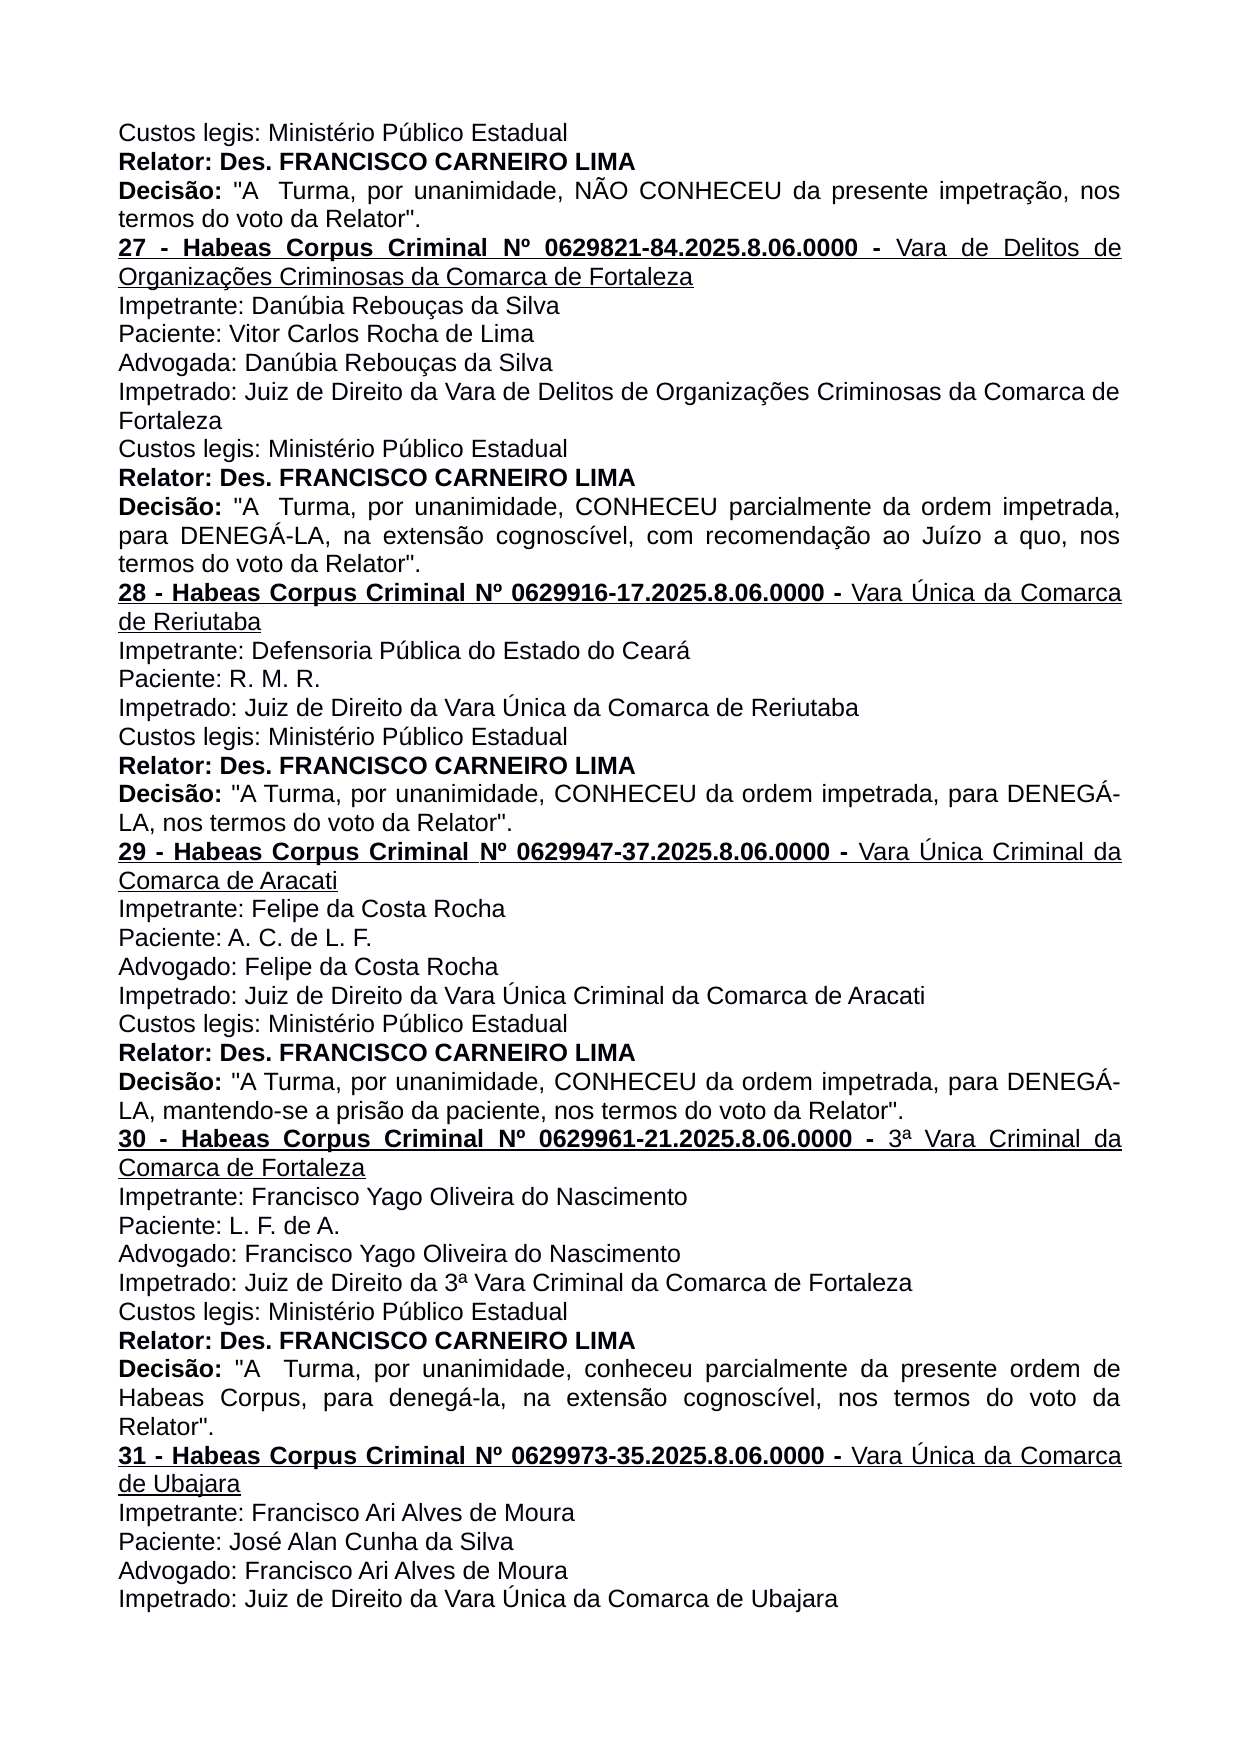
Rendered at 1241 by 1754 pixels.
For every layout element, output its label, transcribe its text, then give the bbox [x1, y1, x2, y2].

text 31 - Habeas Corpus Criminal Nº 0629973-35.2025.8.06.0000 - Vara Única da Comarca [118, 1441, 1122, 1466]
text Comarca de Fortaleza [118, 1151, 1122, 1182]
text Relator: Des. FRANCISCO CARNEIRO LIMA [118, 147, 1122, 176]
text Advogado: Francisco Ari Alves de Moura [118, 1556, 1122, 1584]
text Impetrante: Felipe da Costa Rocha [118, 894, 1122, 923]
text Decisão: "A Turma, por unanimidade, CONHECEU parcialmente da ordem impetrada, para DENEGÁ-LA, na extensão cognoscível, com recomendação ao Juízo a quo, nos termos do voto da Relator". [118, 492, 1122, 578]
text 30 - Habeas Corpus Criminal Nº 0629961-21.2025.8.06.0000 - 3ª Vara Criminal da [118, 1124, 1122, 1149]
text Custos legis: Ministério Público Estadual [118, 434, 1122, 463]
text Impetrado: Juiz de Direito da Vara Única da Comarca de Reriutaba [118, 693, 1122, 722]
text de Ubajara [118, 1467, 1122, 1498]
text Impetrado: Juiz de Direito da Vara de Delitos de Organizações Criminosas da Comarca de Fortaleza [118, 377, 1122, 434]
text Custos legis: Ministério Público Estadual [118, 722, 1122, 751]
text Custos legis: Ministério Público Estadual [118, 1009, 1122, 1038]
text Relator: Des. FRANCISCO CARNEIRO LIMA [118, 463, 1122, 492]
text Relator: Des. FRANCISCO CARNEIRO LIMA [118, 1038, 1122, 1067]
text Impetrante: Danúbia Rebouças da Silva [118, 291, 1122, 319]
text Decisão: "A Turma, por unanimidade, CONHECEU da ordem impetrada, para DENEGÁ-LA, nos termos do voto da Relator". [118, 779, 1122, 837]
text Custos legis: Ministério Público Estadual [118, 118, 1122, 147]
text Organizações Criminosas da Comarca de Fortaleza [118, 259, 1122, 291]
text Paciente: L. F. de A. [118, 1211, 1122, 1239]
text Impetrante: Defensoria Pública do Estado do Ceará [118, 636, 1122, 664]
text de Reriutaba [118, 604, 1122, 636]
text Advogada: Danúbia Rebouças da Silva [118, 348, 1122, 377]
text 27 - Habeas Corpus Criminal Nº 0629821-84.2025.8.06.0000 - Vara de Delitos de [118, 233, 1122, 258]
text Advogado: Francisco Yago Oliveira do Nascimento [118, 1239, 1122, 1268]
text Impetrado: Juiz de Direito da Vara Única da Comarca de Ubajara [118, 1584, 1122, 1613]
text Relator: Des. FRANCISCO CARNEIRO LIMA [118, 1326, 1122, 1354]
text Decisão: "A Turma, por unanimidade, CONHECEU da ordem impetrada, para DENEGÁ-LA, mantendo-se a prisão da paciente, nos termos do voto da Relator". [118, 1067, 1122, 1124]
text Relator: Des. FRANCISCO CARNEIRO LIMA [118, 751, 1122, 779]
text Custos legis: Ministério Público Estadual [118, 1297, 1122, 1326]
text Impetrante: Francisco Yago Oliveira do Nascimento [118, 1182, 1122, 1211]
text Advogado: Felipe da Costa Rocha [118, 952, 1122, 981]
text Paciente: Vitor Carlos Rocha de Lima [118, 319, 1122, 348]
text Impetrante: Francisco Ari Alves de Moura [118, 1498, 1122, 1527]
text 29 - Habeas Corpus Criminal Nº 0629947-37.2025.8.06.0000 - Vara Única Criminal da [118, 837, 1122, 862]
text Impetrado: Juiz de Direito da 3ª Vara Criminal da Comarca de Fortaleza [118, 1268, 1122, 1297]
text Comarca de Aracati [118, 863, 1122, 894]
text Paciente: A. C. de L. F. [118, 923, 1122, 952]
text Decisão: "A Turma, por unanimidade, NÃO CONHECEU da presente impetração, nos termos do voto da Relator". [118, 176, 1122, 233]
text 28 - Habeas Corpus Criminal Nº 0629916-17.2025.8.06.0000 - Vara Única da Comarca [118, 578, 1122, 603]
text Paciente: José Alan Cunha da Silva [118, 1527, 1122, 1556]
text Impetrado: Juiz de Direito da Vara Única Criminal da Comarca de Aracati [118, 981, 1122, 1009]
text Decisão: "A Turma, por unanimidade, conheceu parcialmente da presente ordem de Habeas Corpus, para denegá-la, na extensão cognoscível, nos termos do voto da Relator". [118, 1354, 1122, 1441]
text Paciente: R. M. R. [118, 664, 1122, 693]
